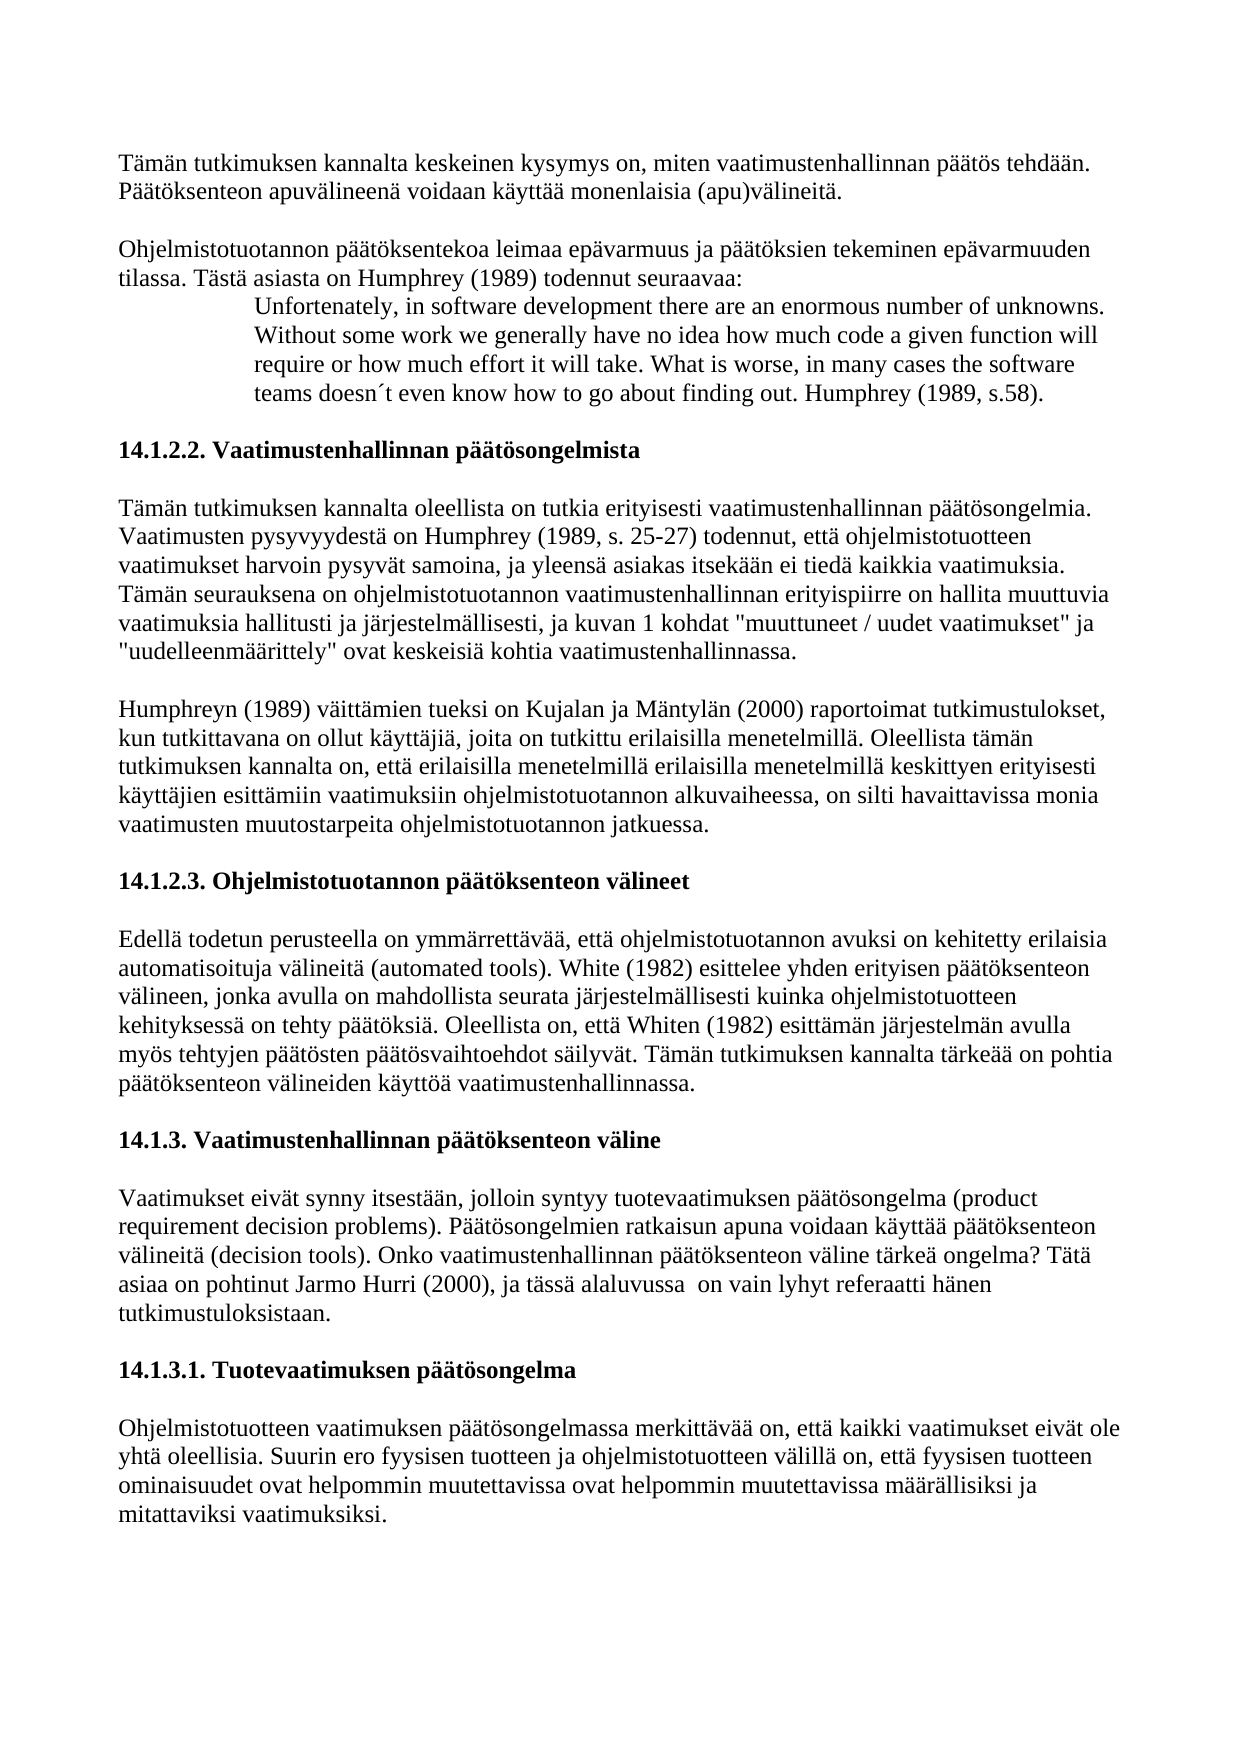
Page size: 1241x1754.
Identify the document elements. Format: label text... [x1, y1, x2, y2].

text 14.1.3. Vaatimustenhallinnan päätöksenteon väline [118, 1125, 1122, 1154]
text 14.1.2.2. Vaatimustenhallinnan päätösongelmista [118, 435, 1122, 464]
text Vaatimukset eivät synny itsestään, jolloin syntyy tuotevaatimuksen päätösongelma (product requirement decision problems). Päätösongelmien ratkaisun apuna voidaan käyttää päätöksenteon välineitä (decision tools). Onko vaatimustenhallinnan päätöksenteon väline tärkeä ongelma? Tätä asiaa on pohtinut Jarmo Hurri (2000), ja tässä alaluvussa on vain lyhyt referaatti hänen tutkimustuloksistaan. [118, 1183, 1122, 1326]
text 14.1.2.3. Ohjelmistotuotannon päätöksenteon välineet [118, 866, 1122, 895]
text Humphreyn (1989) väittämien tueksi on Kujalan ja Mäntylän (2000) raportoimat tutkimustulokset, kun tutkittavana on ollut käyttäjiä, joita on tutkittu erilaisilla menetelmillä. Oleellista tämän tutkimuksen kannalta on, että erilaisilla menetelmillä erilaisilla menetelmillä keskittyen erityisesti käyttäjien esittämiin vaatimuksiin ohjelmistotuotannon alkuvaiheessa, on silti havaittavissa monia vaatimusten muutostarpeita ohjelmistotuotannon jatkuessa. [118, 694, 1122, 838]
text Ohjelmistotuotannon päätöksentekoa leimaa epävarmuus ja päätöksien tekeminen epävarmuuden tilassa. Tästä asiasta on Humphrey (1989) todennut seuraavaa: [118, 234, 1122, 291]
text Ohjelmistotuotteen vaatimuksen päätösongelmassa merkittävää on, että kaikki vaatimukset eivät ole yhtä oleellisia. Suurin ero fyysisen tuotteen ja ohjelmistotuotteen välillä on, että fyysisen tuotteen ominaisuudet ovat helpommin muutettavissa ovat helpommin muutettavissa määrällisiksi ja mitattaviksi vaatimuksiksi. [118, 1413, 1122, 1528]
text Tämän tutkimuksen kannalta oleellista on tutkia erityisesti vaatimustenhallinnan päätösongelmia. Vaatimusten pysyvyydestä on Humphrey (1989, s. 25-27) todennut, että ohjelmistotuotteen vaatimukset harvoin pysyvät samoina, ja yleensä asiakas itsekään ei tiedä kaikkia vaatimuksia. Tämän seurauksena on ohjelmistotuotannon vaatimustenhallinnan erityispiirre on hallita muuttuvia vaatimuksia hallitusti ja järjestelmällisesti, ja kuvan 1 kohdat "muuttuneet / uudet vaatimukset" ja "uudelleenmäärittely" ovat keskeisiä kohtia vaatimustenhallinnassa. [118, 493, 1122, 665]
text Tämän tutkimuksen kannalta keskeinen kysymys on, miten vaatimustenhallinnan päätös tehdään. Päätöksenteon apuvälineenä voidaan käyttää monenlaisia (apu)välineitä. [118, 148, 1122, 205]
text 14.1.3.1. Tuotevaatimuksen päätösongelma [118, 1355, 1122, 1384]
text Edellä todetun perusteella on ymmärrettävää, että ohjelmistotuotannon avuksi on kehitetty erilaisia automatisoituja välineitä (automated tools). White (1982) esittelee yhden erityisen päätöksenteon välineen, jonka avulla on mahdollista seurata järjestelmällisesti kuinka ohjelmistotuotteen kehityksessä on tehty päätöksiä. Oleellista on, että Whiten (1982) esittämän järjestelmän avulla myös tehtyjen päätösten päätösvaihtoehdot säilyvät. Tämän tutkimuksen kannalta tärkeää on pohtia päätöksenteon välineiden käyttöä vaatimustenhallinnassa. [118, 924, 1122, 1096]
text Unfortenately, in software development there are an enormous number of unknowns. Without some work we generally have no idea how much code a given function will require or how much effort it will take. What is worse, in many cases the software teams doesn´t even know how to go about finding out. Humphrey (1989, s.58). [254, 291, 1122, 406]
